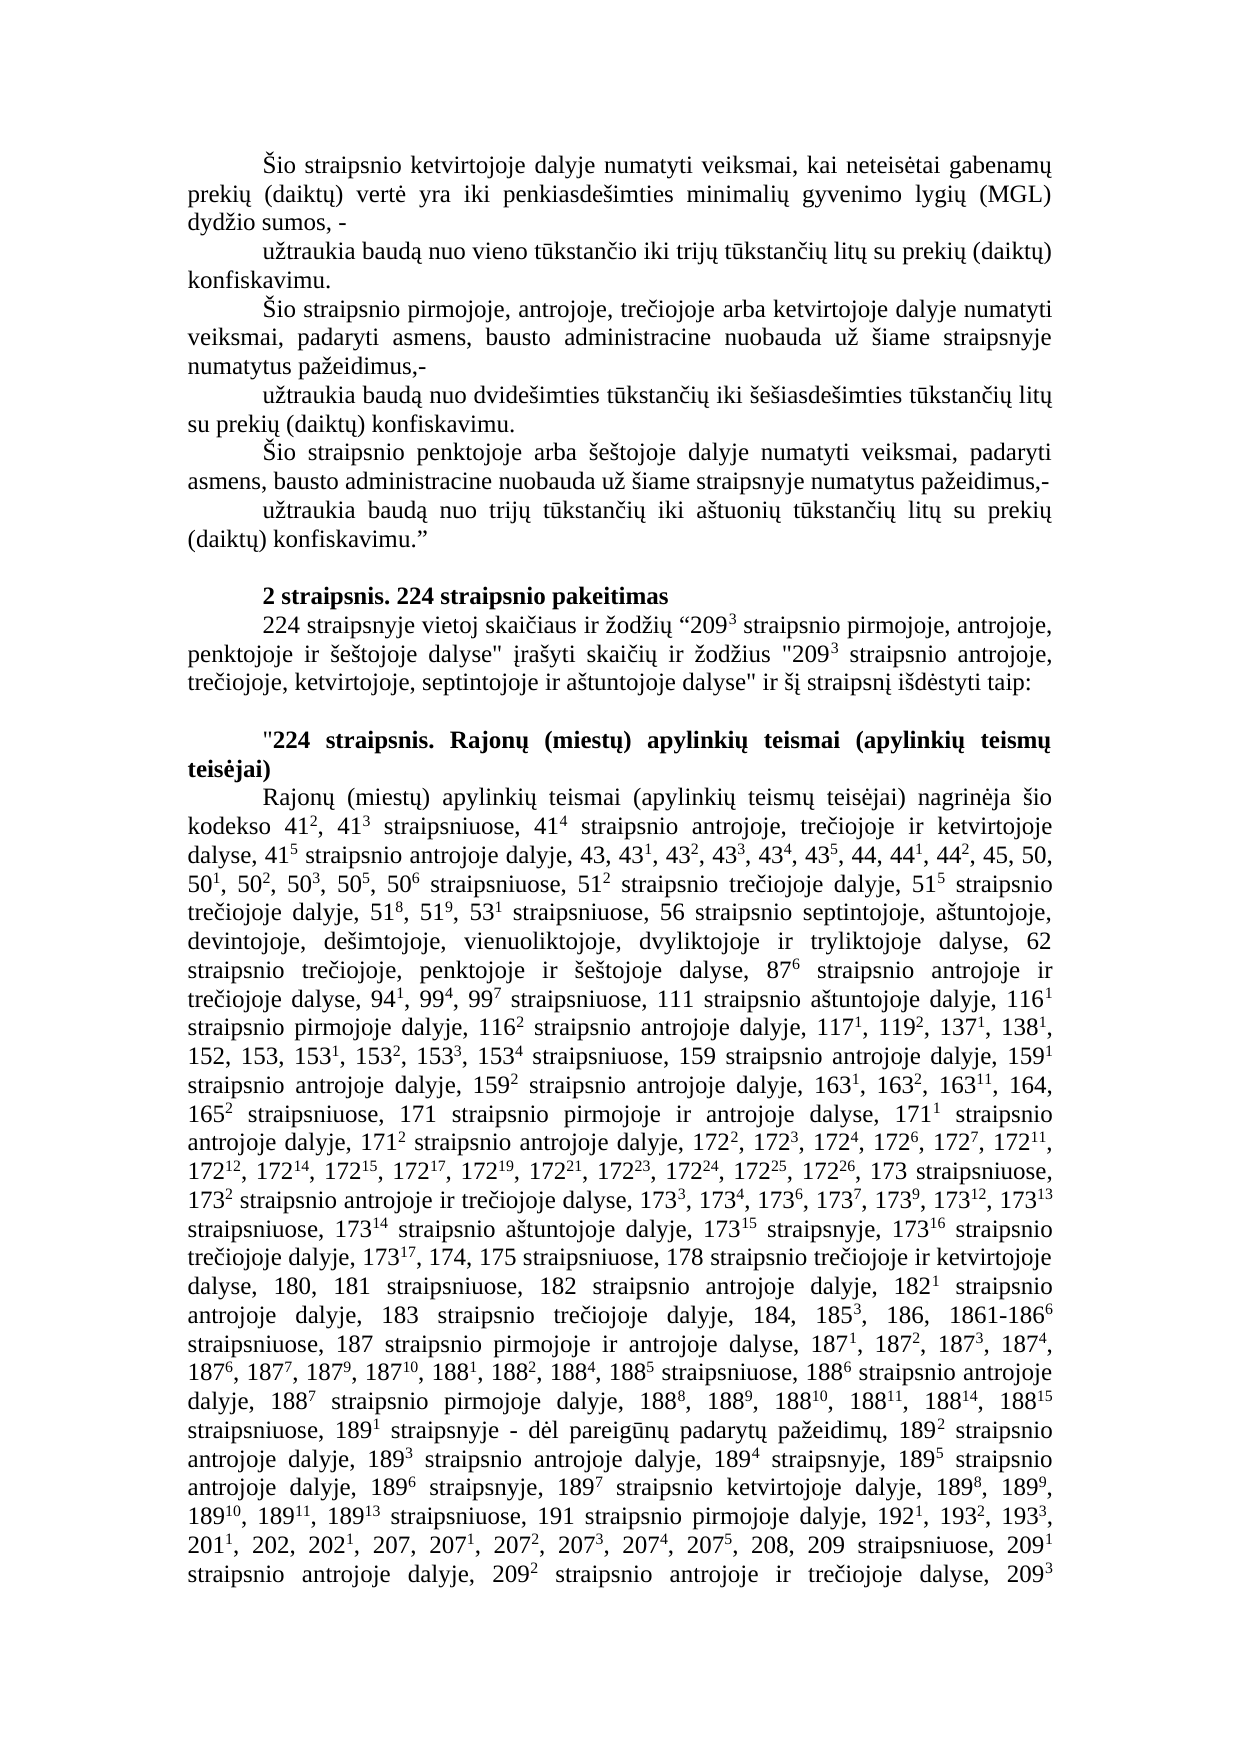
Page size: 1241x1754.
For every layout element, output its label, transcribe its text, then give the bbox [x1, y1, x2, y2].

text Šio straipsnio penktojoje arba šeštojoje dalyje numatyti veiksmai, padaryti asmens, bausto administracine nuobauda už šiame straipsnyje numatytus pažeidimus,- [187, 437, 1053, 495]
text 2 straipsnis. 224 straipsnio pakeitimas [187, 581, 1053, 610]
text Šio straipsnio ketvirtojoje dalyje numatyti veiksmai, kai neteisėtai gabenamų prekių (daiktų) vertė yra iki penkiasdešimties minimalių gyvenimo lygių (MGL) dydžio sumos, - [187, 150, 1053, 236]
text Rajonų (miestų) apylinkių teismai (apylinkių teismų teisėjai) nagrinėja šio kodekso 412, 413 straipsniuose, 414 straipsnio antrojoje, trečiojoje ir ketvirtojoje dalyse, 415 straipsnio antrojoje dalyje, 43, 431, 432, 433, 434, 435, 44, 441, 442, 45, 50, 501, 502, 503, 505, 506 straipsniuose, 512 straipsnio trečiojoje dalyje, 515 straipsnio trečiojoje dalyje, 518, 519, 531 straipsniuose, 56 straipsnio septintojoje, aštuntojoje, devintojoje, dešimtojoje, vienuoliktojoje, dvyliktojoje ir tryliktojoje dalyse, 62 straipsnio trečiojoje, penktojoje ir šeštojoje dalyse, 876 straipsnio antrojoje ir trečiojoje dalyse, 941, 994, 997 straipsniuose, 111 straipsnio aštuntojoje dalyje, 1161 straipsnio pirmojoje dalyje, 1162 straipsnio antrojoje dalyje, 1171, 1192, 1371, 1381, 152, 153, 1531, 1532, 1533, 1534 straipsniuose, 159 straipsnio antrojoje dalyje, 1591 straipsnio antrojoje dalyje, 1592 straipsnio antrojoje dalyje, 1631, 1632, 16311, 164, 1652 straipsniuose, 171 straipsnio pirmojoje ir antrojoje dalyse, 1711 straipsnio antrojoje dalyje, 1712 straipsnio antrojoje dalyje, 1722, 1723, 1724, 1726, 1727, 17211, 17212, 17214, 17215, 17217, 17219, 17221, 17223, 17224, 17225, 17226, 173 straipsniuose, 1732 straipsnio antrojoje ir trečiojoje dalyse, 1733, 1734, 1736, 1737, 1739, 17312, 17313 straipsniuose, 17314 straipsnio aštuntojoje dalyje, 17315 straipsnyje, 17316 straipsnio trečiojoje dalyje, 17317, 174, 175 straipsniuose, 178 straipsnio trečiojoje ir ketvirtojoje dalyse, 180, 181 straipsniuose, 182 straipsnio antrojoje dalyje, 1821 straipsnio antrojoje dalyje, 183 straipsnio trečiojoje dalyje, 184, 1853, 186, 1861-1866 straipsniuose, 187 straipsnio pirmojoje ir antrojoje dalyse, 1871, 1872, 1873, 1874, 1876, 1877, 1879, 18710, 1881, 1882, 1884, 1885 straipsniuose, 1886 straipsnio antrojoje dalyje, 1887 straipsnio pirmojoje dalyje, 1888, 1889, 18810, 18811, 18814, 18815 straipsniuose, 1891 straipsnyje - dėl pareigūnų padarytų pažeidimų, 1892 straipsnio antrojoje dalyje, 1893 straipsnio antrojoje dalyje, 1894 straipsnyje, 1895 straipsnio antrojoje dalyje, 1896 straipsnyje, 1897 straipsnio ketvirtojoje dalyje, 1898, 1899, 18910, 18911, 18913 straipsniuose, 191 straipsnio pirmojoje dalyje, 1921, 1932, 1933, 2011, 202, 2021, 207, 2071, 2072, 2073, 2074, 2075, 208, 209 straipsniuose, 2091 straipsnio antrojoje dalyje, 2092 straipsnio antrojoje ir trečiojoje dalyse, 2093 [187, 782, 1053, 1587]
text užtraukia baudą nuo vieno tūkstančio iki trijų tūkstančių litų su prekių (daiktų) konfiskavimu. [187, 236, 1053, 294]
text Šio straipsnio pirmojoje, antrojoje, trečiojoje arba ketvirtojoje dalyje numatyti veiksmai, padaryti asmens, bausto administracine nuobauda už šiame straipsnyje numatytus pažeidimus,- [187, 294, 1053, 380]
text užtraukia baudą nuo dvidešimties tūkstančių iki šešiasdešimties tūkstančių litų su prekių (daiktų) konfiskavimu. [187, 380, 1053, 437]
text 224 straipsnyje vietoj skaičiaus ir žodžių “2093 straipsnio pirmojoje, antrojoje, penktojoje ir šeštojoje dalyse" įrašyti skaičių ir žodžius "2093 straipsnio antrojoje, trečiojoje, ketvirtojoje, septintojoje ir aštuntojoje dalyse" ir šį straipsnį išdėstyti taip: [187, 610, 1053, 696]
text "224 straipsnis. Rajonų (miestų) apylinkių teismai (apylinkių teismų teisėjai) [187, 725, 1053, 782]
text užtraukia baudą nuo trijų tūkstančių iki aštuonių tūkstančių litų su prekių (daiktų) konfiskavimu.” [187, 495, 1053, 552]
